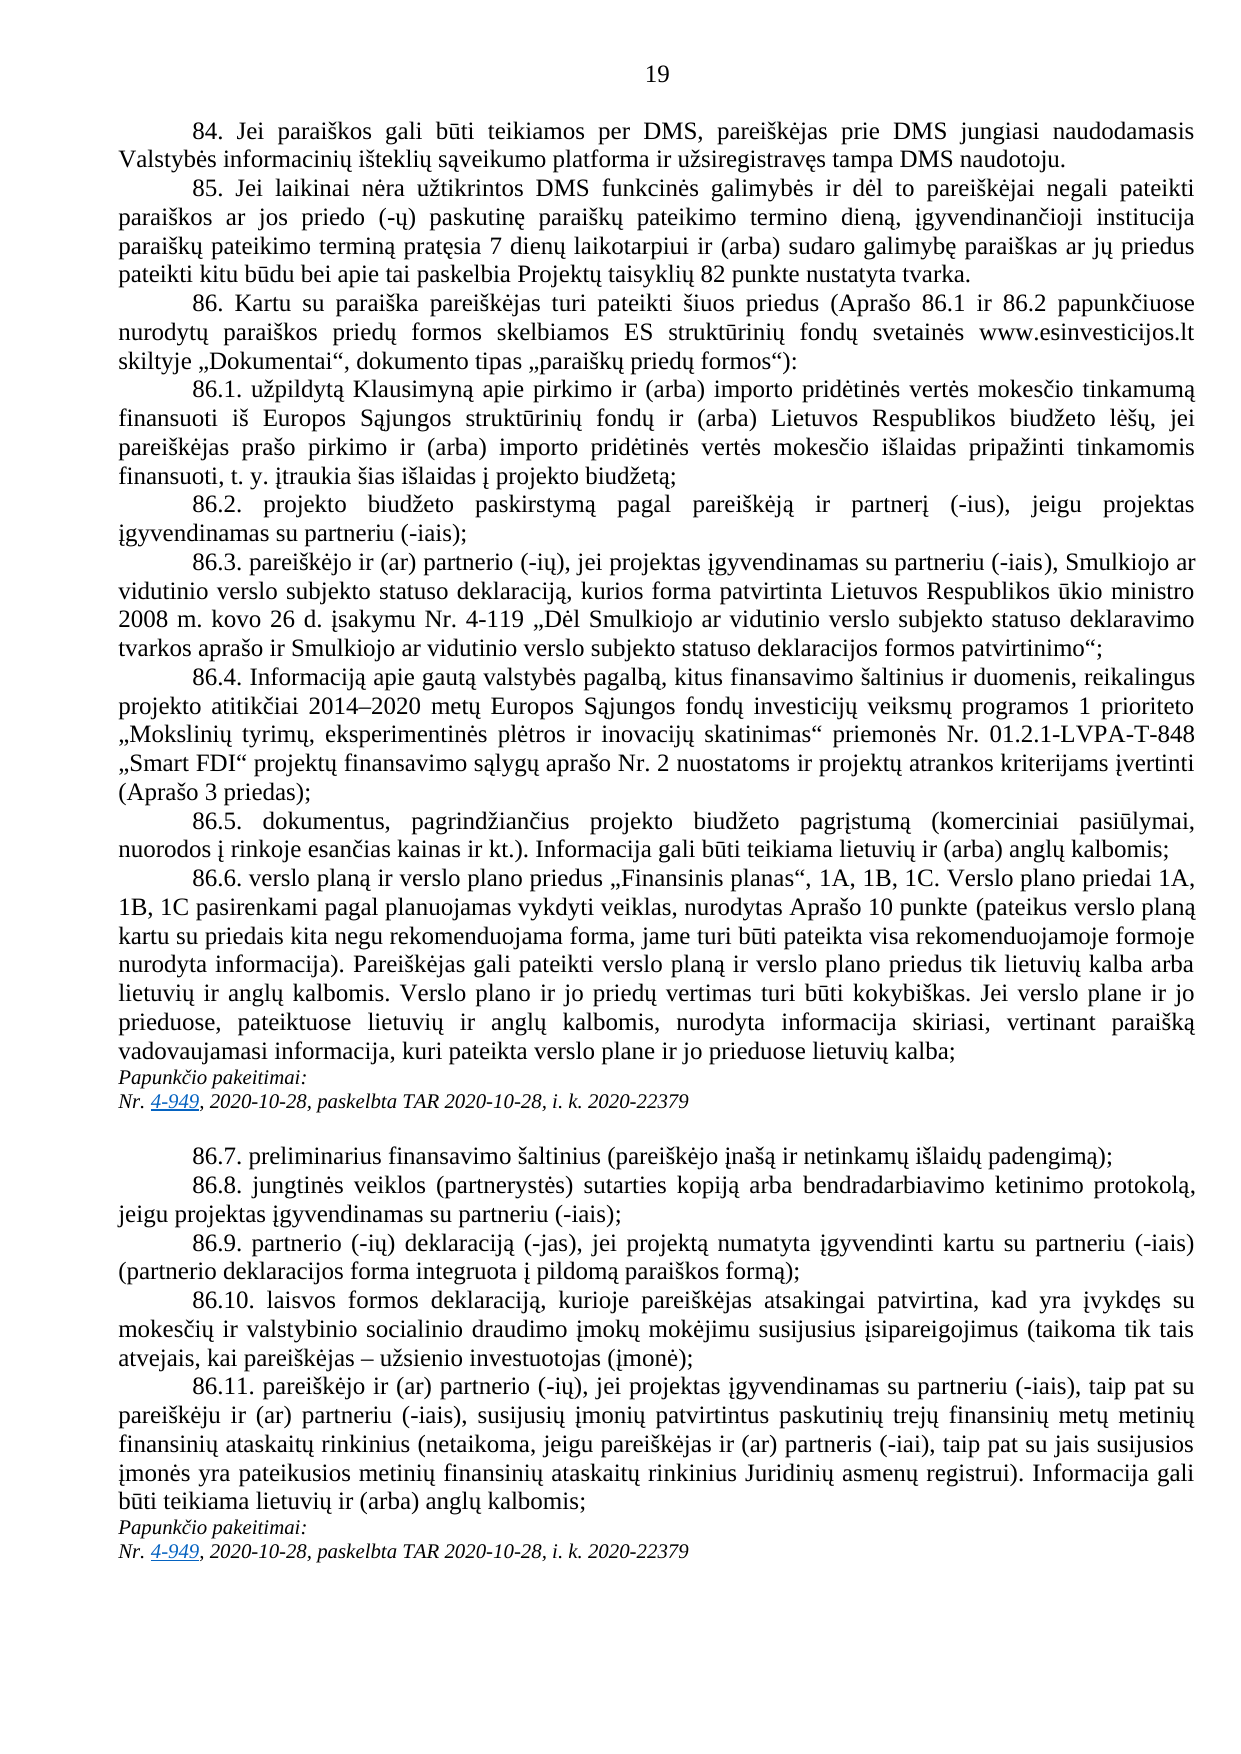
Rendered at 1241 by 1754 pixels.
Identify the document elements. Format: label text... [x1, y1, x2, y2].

text Papunkčio pakeitimai: [118, 1515, 1196, 1539]
text 86.4. Informaciją apie gautą valstybės pagalbą, kitus finansavimo šaltinius ir duomenis, reikalingus projekto atitikčiai 2014–2020 metų Europos Sąjungos fondų investicijų veiksmų programos 1 prioriteto „Mokslinių tyrimų, eksperimentinės plėtros ir inovacijų skatinimas“ priemonės Nr. 01.2.1-LVPA-T-848 „Smart FDI“ projektų finansavimo sąlygų aprašo Nr. 2 nuostatoms ir projektų atrankos kriterijams įvertinti (Aprašo 3 priedas); [118, 662, 1196, 806]
text 86.11. pareiškėjo ir (ar) partnerio (-ių), jei projektas įgyvendinamas su partneriu (-iais), taip pat su pareiškėju ir (ar) partneriu (-iais), susijusių įmonių patvirtintus paskutinių trejų finansinių metų metinių finansinių ataskaitų rinkinius (netaikoma, jeigu pareiškėjas ir (ar) partneris (-iai), taip pat su jais susijusios įmonės yra pateikusios metinių finansinių ataskaitų rinkinius Juridinių asmenų registrui). Informacija gali būti teikiama lietuvių ir (arba) anglų kalbomis; [118, 1371, 1196, 1515]
text Nr. 4-949, 2020-10-28, paskelbta TAR 2020-10-28, i. k. 2020-22379 [118, 1539, 1196, 1563]
text 86.7. preliminarius finansavimo šaltinius (pareiškėjo įnašą ir netinkamų išlaidų padengimą); [118, 1141, 1196, 1170]
text 86.8. jungtinės veiklos (partnerystės) sutarties kopiją arba bendradarbiavimo ketinimo protokolą, jeigu projektas įgyvendinamas su partneriu (-iais); [118, 1170, 1196, 1228]
text 84. Jei paraiškos gali būti teikiamos per DMS, pareiškėjas prie DMS jungiasi naudodamasis Valstybės informacinių išteklių sąveikumo platforma ir užsiregistravęs tampa DMS naudotoju. [118, 116, 1196, 173]
text 86.9. partnerio (-ių) deklaraciją (-jas), jei projektą numatyta įgyvendinti kartu su partneriu (-iais) (partnerio deklaracijos forma integruota į pildomą paraiškos formą); [118, 1228, 1196, 1285]
text 86.5. dokumentus, pagrindžiančius projekto biudžeto pagrįstumą (komerciniai pasiūlymai, nuorodos į rinkoje esančias kainas ir kt.). Informacija gali būti teikiama lietuvių ir (arba) anglų kalbomis; [118, 806, 1196, 863]
text 86.2. projekto biudžeto paskirstymą pagal pareiškėją ir partnerį (-ius), jeigu projektas įgyvendinamas su partneriu (-iais); [118, 489, 1196, 547]
text Nr. 4-949, 2020-10-28, paskelbta TAR 2020-10-28, i. k. 2020-22379 [118, 1089, 1196, 1113]
text 86.10. laisvos formos deklaraciją, kurioje pareiškėjas atsakingai patvirtina, kad yra įvykdęs su mokesčių ir valstybinio socialinio draudimo įmokų mokėjimu susijusius įsipareigojimus (taikoma tik tais atvejais, kai pareiškėjas – užsienio investuotojas (įmonė); [118, 1285, 1196, 1371]
text 86. Kartu su paraiška pareiškėjas turi pateikti šiuos priedus (Aprašo 86.1 ir 86.2 papunkčiuose nurodytų paraiškos priedų formos skelbiamos ES struktūrinių fondų svetainės www.esinvesticijos.lt skiltyje „Dokumentai“, dokumento tipas „paraiškų priedų formos“): [118, 288, 1196, 374]
text 86.3. pareiškėjo ir (ar) partnerio (-ių), jei projektas įgyvendinamas su partneriu (-iais), Smulkiojo ar vidutinio verslo subjekto statuso deklaraciją, kurios forma patvirtinta Lietuvos Respublikos ūkio ministro 2008 m. kovo 26 d. įsakymu Nr. 4-119 „Dėl Smulkiojo ar vidutinio verslo subjekto statuso deklaravimo tvarkos aprašo ir Smulkiojo ar vidutinio verslo subjekto statuso deklaracijos formos patvirtinimo“; [118, 547, 1196, 662]
text 86.1. užpildytą Klausimyną apie pirkimo ir (arba) importo pridėtinės vertės mokesčio tinkamumą finansuoti iš Europos Sąjungos struktūrinių fondų ir (arba) Lietuvos Respublikos biudžeto lėšų, jei pareiškėjas prašo pirkimo ir (arba) importo pridėtinės vertės mokesčio išlaidas pripažinti tinkamomis finansuoti, t. y. įtraukia šias išlaidas į projekto biudžetą; [118, 374, 1196, 489]
text Papunkčio pakeitimai: [118, 1064, 1196, 1089]
text 86.6. verslo planą ir verslo plano priedus „Finansinis planas“, 1A, 1B, 1C. Verslo plano priedai 1A, 1B, 1C pasirenkami pagal planuojamas vykdyti veiklas, nurodytas Aprašo 10 punkte (pateikus verslo planą kartu su priedais kita negu rekomenduojama forma, jame turi būti pateikta visa rekomenduojamoje formoje nurodyta informacija). Pareiškėjas gali pateikti verslo planą ir verslo plano priedus tik lietuvių kalba arba lietuvių ir anglų kalbomis. Verslo plano ir jo priedų vertimas turi būti kokybiškas. Jei verslo plane ir jo prieduose, pateiktuose lietuvių ir anglų kalbomis, nurodyta informacija skiriasi, vertinant paraišką vadovaujamasi informacija, kuri pateikta verslo plane ir jo prieduose lietuvių kalba; [118, 863, 1196, 1064]
text 85. Jei laikinai nėra užtikrintos DMS funkcinės galimybės ir dėl to pareiškėjai negali pateikti paraiškos ar jos priedo (-ų) paskutinę paraiškų pateikimo termino dieną, įgyvendinančioji institucija paraiškų pateikimo terminą pratęsia 7 dienų laikotarpiui ir (arba) sudaro galimybę paraiškas ar jų priedus pateikti kitu būdu bei apie tai paskelbia Projektų taisyklių 82 punkte nustatyta tvarka. [118, 173, 1196, 288]
